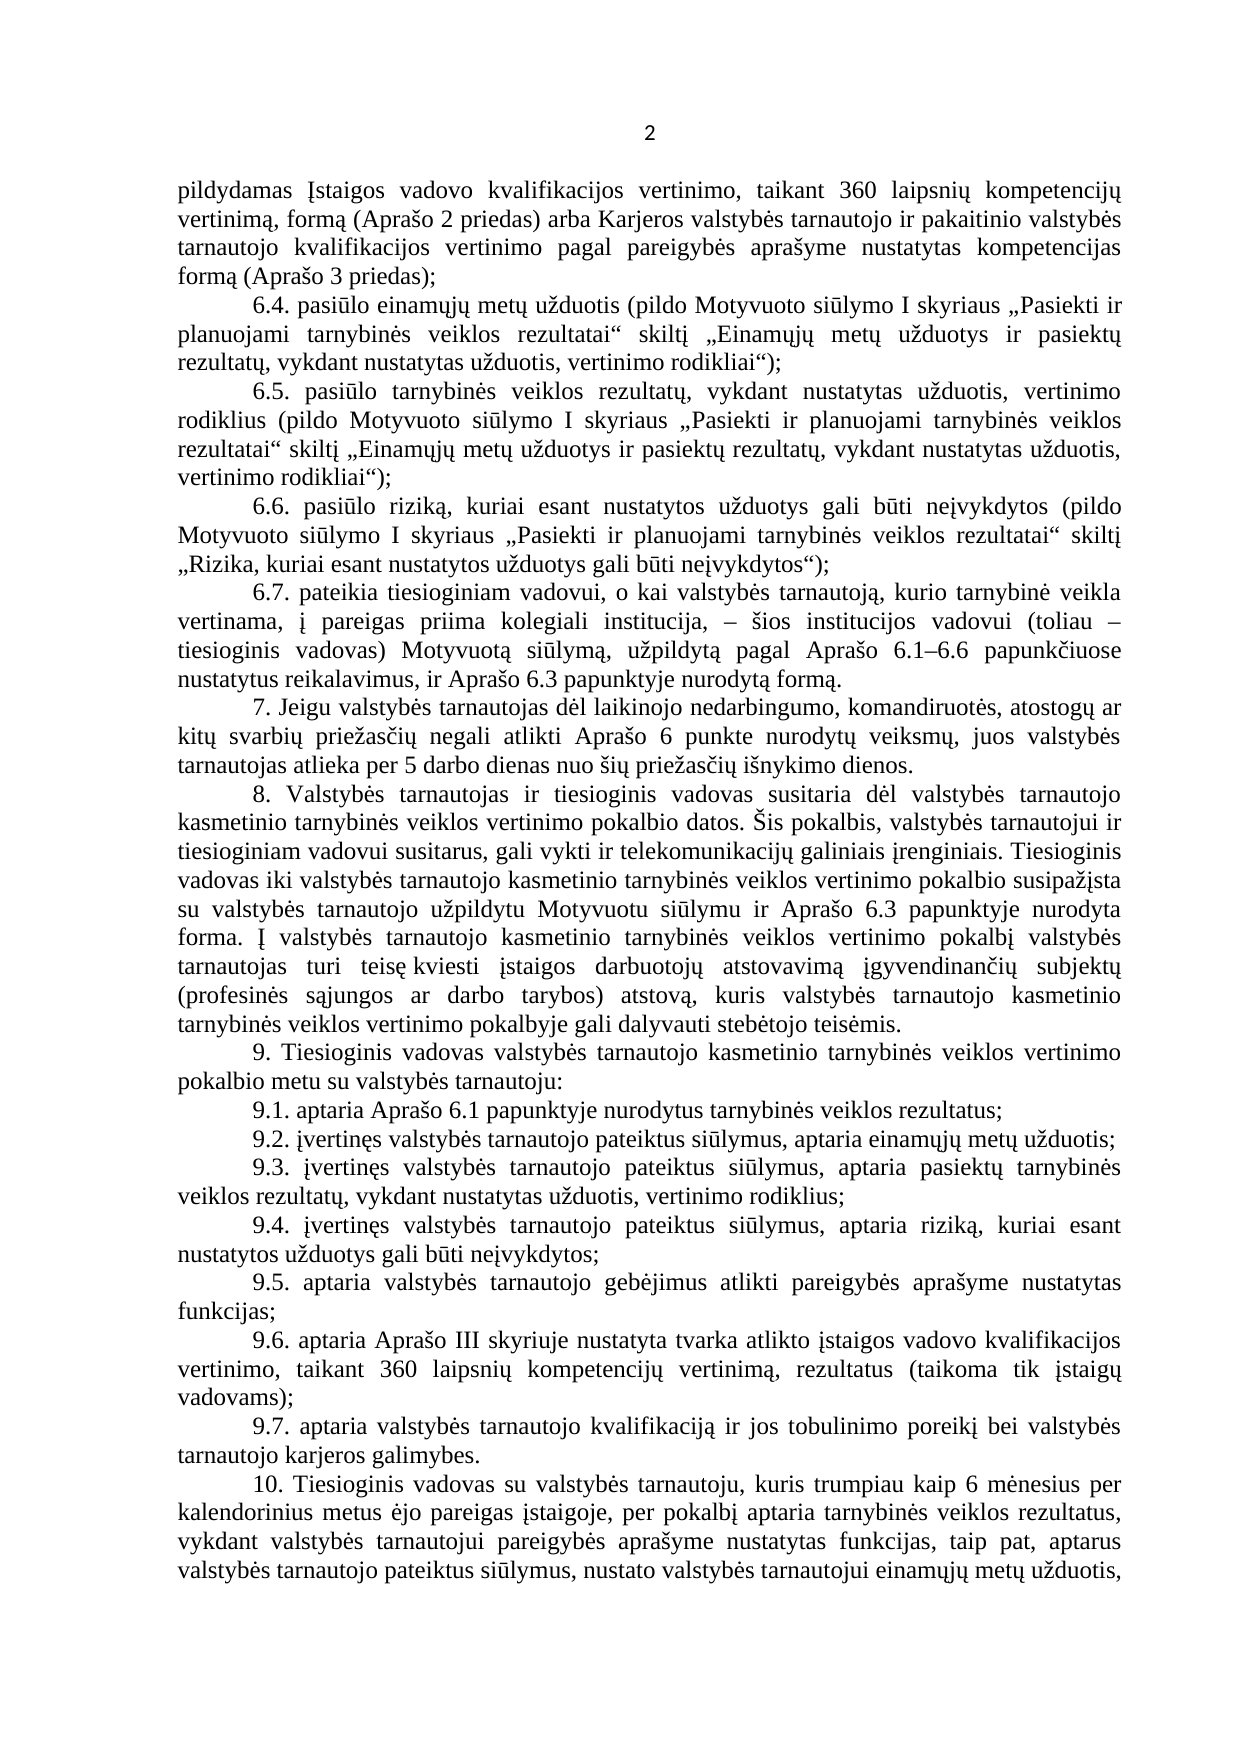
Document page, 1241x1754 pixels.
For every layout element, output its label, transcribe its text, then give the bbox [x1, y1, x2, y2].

text 7. Jeigu valstybės tarnautojas dėl laikinojo nedarbingumo, komandiruotės, atostogų ar kitų svarbių priežasčių negali atlikti Aprašo 6 punkte nurodytų veiksmų, juos valstybės tarnautojas atlieka per 5 darbo dienas nuo šių priežasčių išnykimo dienos. [177, 692, 1122, 779]
text 6.7. pateikia tiesioginiam vadovui, o kai valstybės tarnautoją, kurio tarnybinė veikla vertinama, į pareigas priima kolegiali institucija, – šios institucijos vadovui (toliau – tiesioginis vadovas) Motyvuotą siūlymą, užpildytą pagal Aprašo 6.1–6.6 papunkčiuose nustatytus reikalavimus, ir Aprašo 6.3 papunktyje nurodytą formą. [177, 577, 1122, 692]
text 9.3. įvertinęs valstybės tarnautojo pateiktus siūlymus, aptaria pasiektų tarnybinės veiklos rezultatų, vykdant nustatytas užduotis, vertinimo rodiklius; [177, 1152, 1122, 1210]
text 9.2. įvertinęs valstybės tarnautojo pateiktus siūlymus, aptaria einamųjų metų užduotis; [177, 1124, 1122, 1152]
text 6.4. pasiūlo einamųjų metų užduotis (pildo Motyvuoto siūlymo I skyriaus „Pasiekti ir planuojami tarnybinės veiklos rezultatai“ skiltį „Einamųjų metų užduotys ir pasiektų rezultatų, vykdant nustatytas užduotis, vertinimo rodikliai“); [177, 290, 1122, 376]
text 9.6. aptaria Aprašo III skyriuje nustatyta tvarka atlikto įstaigos vadovo kvalifikacijos vertinimo, taikant 360 laipsnių kompetencijų vertinimą, rezultatus (taikoma tik įstaigų vadovams); [177, 1325, 1122, 1411]
text 9.1. aptaria Aprašo 6.1 papunktyje nurodytus tarnybinės veiklos rezultatus; [177, 1095, 1122, 1124]
text pildydamas Įstaigos vadovo kvalifikacijos vertinimo, taikant 360 laipsnių kompetencijų vertinimą, formą (Aprašo 2 priedas) arba Karjeros valstybės tarnautojo ir pakaitinio valstybės tarnautojo kvalifikacijos vertinimo pagal pareigybės aprašyme nustatytas kompetencijas formą (Aprašo 3 priedas); [177, 175, 1122, 290]
text 9. Tiesioginis vadovas valstybės tarnautojo kasmetinio tarnybinės veiklos vertinimo pokalbio metu su valstybės tarnautoju: [177, 1037, 1122, 1095]
text 6.5. pasiūlo tarnybinės veiklos rezultatų, vykdant nustatytas užduotis, vertinimo rodiklius (pildo Motyvuoto siūlymo I skyriaus „Pasiekti ir planuojami tarnybinės veiklos rezultatai“ skiltį „Einamųjų metų užduotys ir pasiektų rezultatų, vykdant nustatytas užduotis, vertinimo rodikliai“); [177, 376, 1122, 491]
text 10. Tiesioginis vadovas su valstybės tarnautoju, kuris trumpiau kaip 6 mėnesius per kalendorinius metus ėjo pareigas įstaigoje, per pokalbį aptaria tarnybinės veiklos rezultatus, vykdant valstybės tarnautojui pareigybės aprašyme nustatytas funkcijas, taip pat, aptarus valstybės tarnautojo pateiktus siūlymus, nustato valstybės tarnautojui einamųjų metų užduotis, [177, 1469, 1122, 1584]
text 9.7. aptaria valstybės tarnautojo kvalifikaciją ir jos tobulinimo poreikį bei valstybės tarnautojo karjeros galimybes. [177, 1411, 1122, 1469]
text 6.6. pasiūlo riziką, kuriai esant nustatytos užduotys gali būti neįvykdytos (pildo Motyvuoto siūlymo I skyriaus „Pasiekti ir planuojami tarnybinės veiklos rezultatai“ skiltį „Rizika, kuriai esant nustatytos užduotys gali būti neįvykdytos“); [177, 491, 1122, 577]
text 8. Valstybės tarnautojas ir tiesioginis vadovas susitaria dėl valstybės tarnautojo kasmetinio tarnybinės veiklos vertinimo pokalbio datos. Šis pokalbis, valstybės tarnautojui ir tiesioginiam vadovui susitarus, gali vykti ir telekomunikacijų galiniais įrenginiais. Tiesioginis vadovas iki valstybės tarnautojo kasmetinio tarnybinės veiklos vertinimo pokalbio susipažįsta su valstybės tarnautojo užpildytu Motyvuotu siūlymu ir Aprašo 6.3 papunktyje nurodyta forma. Į valstybės tarnautojo kasmetinio tarnybinės veiklos vertinimo pokalbį valstybės tarnautojas turi teisę kviesti įstaigos darbuotojų atstovavimą įgyvendinančių subjektų (profesinės sąjungos ar darbo tarybos) atstovą, kuris valstybės tarnautojo kasmetinio tarnybinės veiklos vertinimo pokalbyje gali dalyvauti stebėtojo teisėmis. [177, 779, 1122, 1037]
text 9.4. įvertinęs valstybės tarnautojo pateiktus siūlymus, aptaria riziką, kuriai esant nustatytos užduotys gali būti neįvykdytos; [177, 1210, 1122, 1267]
text 9.5. aptaria valstybės tarnautojo gebėjimus atlikti pareigybės aprašyme nustatytas funkcijas; [177, 1267, 1122, 1325]
